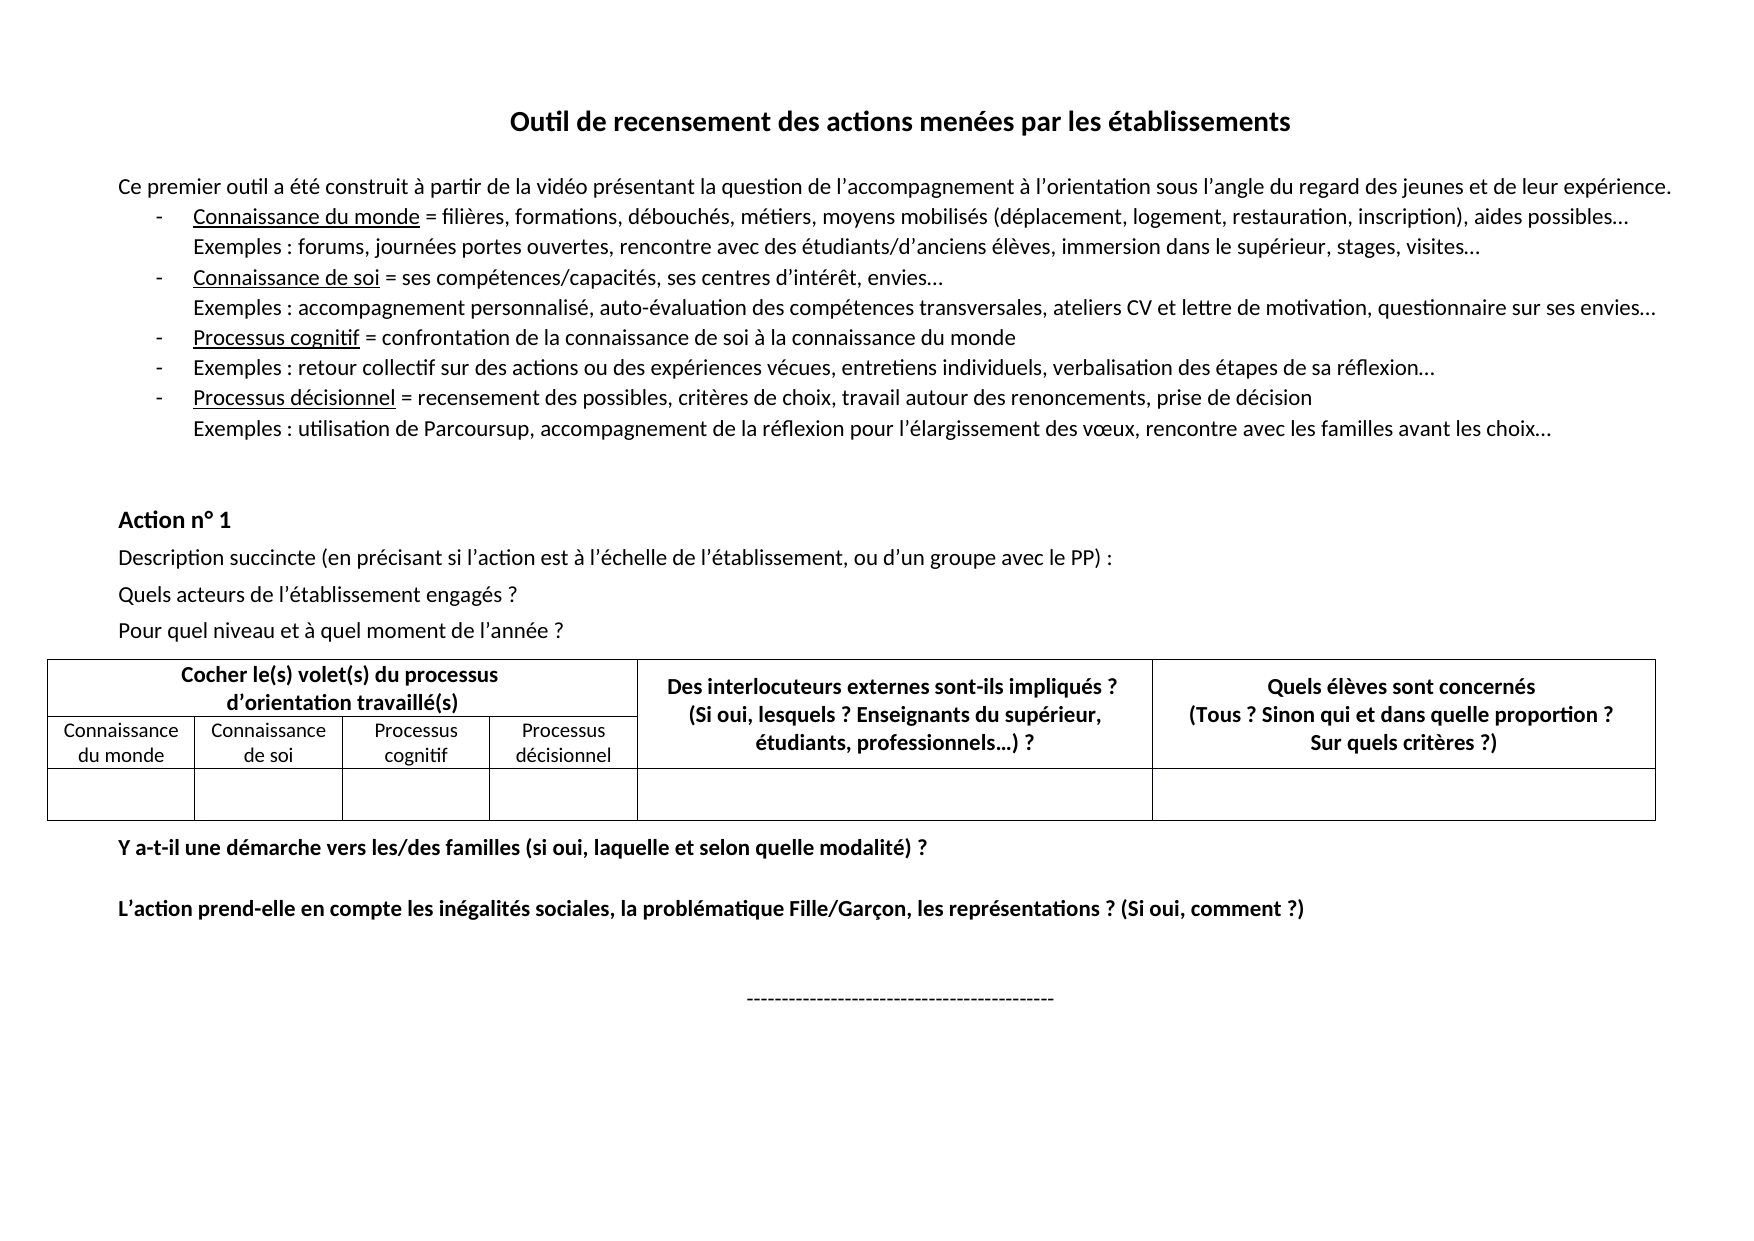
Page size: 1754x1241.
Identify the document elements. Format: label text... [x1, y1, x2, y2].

table_cell Processus cognitif [343, 717, 489, 768]
table_cell [48, 769, 194, 820]
table_header Des interlocuteurs externes sont-ils impliqués ? (Si oui, lesquels ? Enseignants du supérieur, étudiants, professionnels…) ? [638, 660, 1152, 768]
list Exemples : utilisation de Parcoursup, accompagnement de la réflexion pour l’élargissement des vœux, rencontre avec les familles avant les choix… [193, 414, 1683, 442]
text Outil de recensement des actions menées par les établissements [118, 103, 1683, 139]
list Processus cognitif = confrontation de la connaissance de soi à la connaissance du monde [156, 323, 1683, 351]
text Y a-t-il une démarche vers les/des familles (si oui, laquelle et selon quelle modalité) ? [118, 833, 1683, 862]
table_cell Connaissance de soi [195, 717, 342, 768]
table_cell [490, 769, 637, 820]
table_cell Connaissance du monde [48, 717, 194, 768]
text L’action prend-elle en compte les inégalités sociales, la problématique Fille/Garçon, les représentations ? (Si oui, comment ?) [118, 894, 1683, 922]
table_header Quels élèves sont concernés (Tous ? Sinon qui et dans quelle proportion ? Sur quels critères ?) [1153, 660, 1655, 768]
text Description succincte (en précisant si l’action est à l’échelle de l’établissement, ou d’un groupe avec le PP) : [118, 543, 1683, 572]
table_cell [195, 769, 342, 820]
list Connaissance du monde = filières, formations, débouchés, métiers, moyens mobilisés (déplacement, logement, restauration, inscription), aides possibles… [156, 202, 1683, 230]
text Action n° 1 [118, 504, 1683, 535]
table_header Cocher le(s) volet(s) du processus d’orientation travaillé(s) [48, 660, 637, 716]
table_cell [638, 769, 1152, 820]
text Quels acteurs de l’établissement engagés ? [118, 580, 1683, 608]
list Exemples : retour collectif sur des actions ou des expériences vécues, entretiens individuels, verbalisation des étapes de sa réflexion… [156, 353, 1683, 381]
list Exemples : accompagnement personnalisé, auto-évaluation des compétences transversales, ateliers CV et lettre de motivation, questionnaire sur ses envies… [193, 293, 1683, 321]
text Pour quel niveau et à quel moment de l’année ? [118, 616, 1683, 644]
table_cell [343, 769, 489, 820]
table_cell [1153, 769, 1655, 820]
text Ce premier outil a été construit à partir de la vidéo présentant la question de l’accompagnement à l’orientation sous l’angle du regard des jeunes et de leur expérience. [118, 172, 1683, 200]
text -------------------------------------------- [118, 984, 1683, 1013]
list Connaissance de soi = ses compétences/capacités, ses centres d’intérêt, envies… [156, 263, 1683, 291]
list Processus décisionnel = recensement des possibles, critères de choix, travail autour des renoncements, prise de décision [156, 383, 1683, 412]
list Exemples : forums, journées portes ouvertes, rencontre avec des étudiants/d’anciens élèves, immersion dans le supérieur, stages, visites… [193, 232, 1683, 261]
table_cell Processus décisionnel [490, 717, 637, 768]
